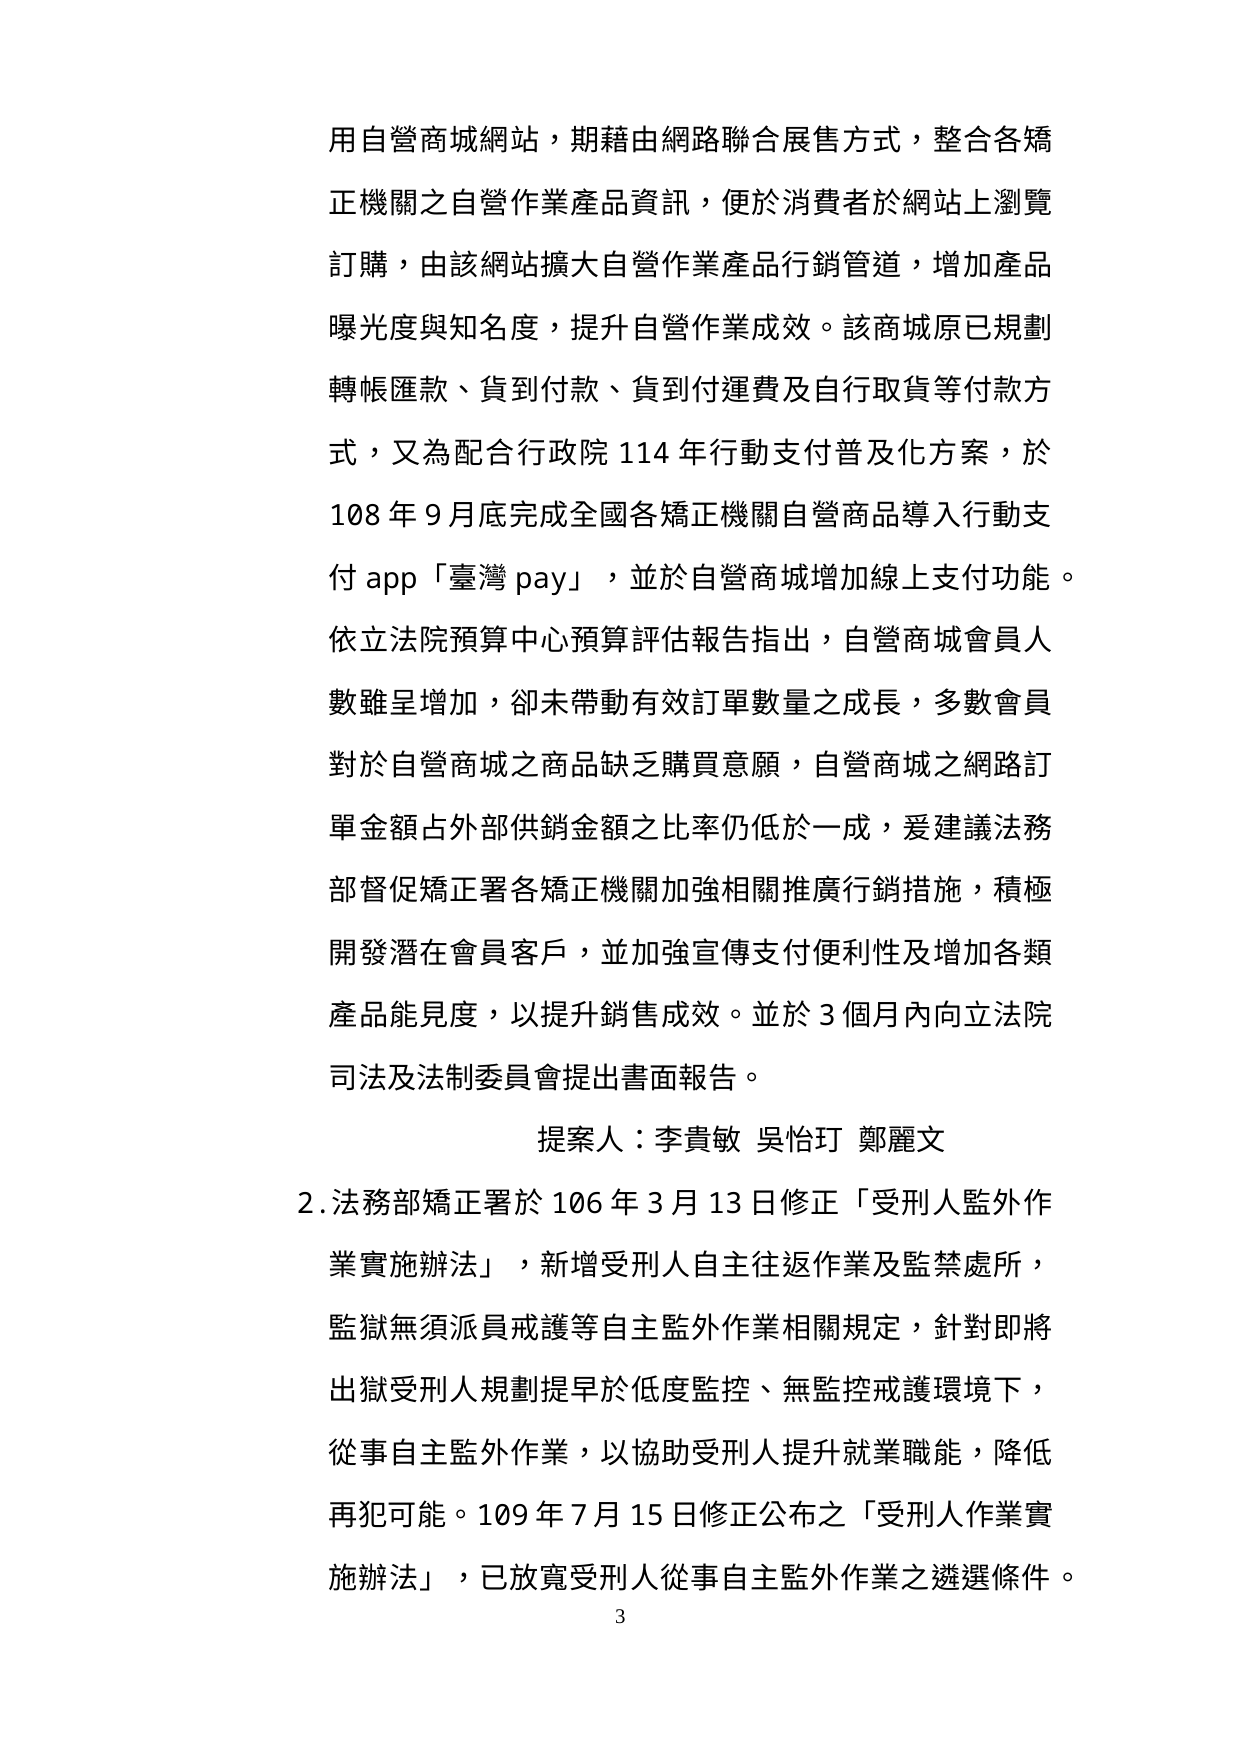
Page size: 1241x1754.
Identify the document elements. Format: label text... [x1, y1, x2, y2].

list 法務部矯正署於106年3月13日修正「受刑人監外作業實施辦法」，新增受刑人自主往返作業及監禁處所，監獄無須派員戒護等自主監外作業相關規定，針對即將出獄受刑人規劃提早於低度監控、無監控戒護環境下，從事自主監外作業，以協助受刑人提升就業職能，降低再犯可能。109年7月15日修正公布之「受刑人作業實施辦法」，已放寬受刑人從事自主監外作業之遴選條件。依此，提升自主監外作業量能，可增加其他勞務收入，亦有助受刑人提升就業職能協助其復歸社會，建議法務部矯正署各矯正機關各作業單位積極持續推動，並擬具可行方案，俾利接洽願意提供適合工作機會之廠商，謀求提高自主監外作業量能，俾增加基金收入。並於3個月內向立法院司法及法制委員會提出書面報告。 [296, 1159, 1053, 1596]
list 法務部為拓展各監所自營作業產品銷售管道，建構矯正機關商品展售商城(以下簡稱自營商城)，自96年6月啟用自營商城網站，期藉由網路聯合展售方式，整合各矯正機關之自營作業產品資訊，便於消費者於網站上瀏覽訂購，由該網站擴大自營作業產品行銷管道，增加產品曝光度與知名度，提升自營作業成效。該商城原已規劃轉帳匯款、貨到付款、貨到付運費及自行取貨等付款方式，又為配合行政院114年行動支付普及化方案，於108年9月底完成全國各矯正機關自營商品導入行動支付app「臺灣pay」，並於自營商城增加線上支付功能。依立法院預算中心預算評估報告指出，自營商城會員人數雖呈增加，卻未帶動有效訂單數量之成長，多數會員對於自營商城之商品缺乏購買意願，自營商城之網路訂單金額占外部供銷金額之比率仍低於一成，爰建議法務部督促矯正署各矯正機關加強相關推廣行銷措施，積極開發潛在會員客戶，並加強宣傳支付便利性及增加各類產品能見度，以提升銷售成效。並於3個月內向立法院司法及法制委員會提出書面報告。 [296, 96, 1053, 1096]
text 提案人：李貴敏 吳怡玎 鄭麗文 [537, 1096, 1053, 1159]
